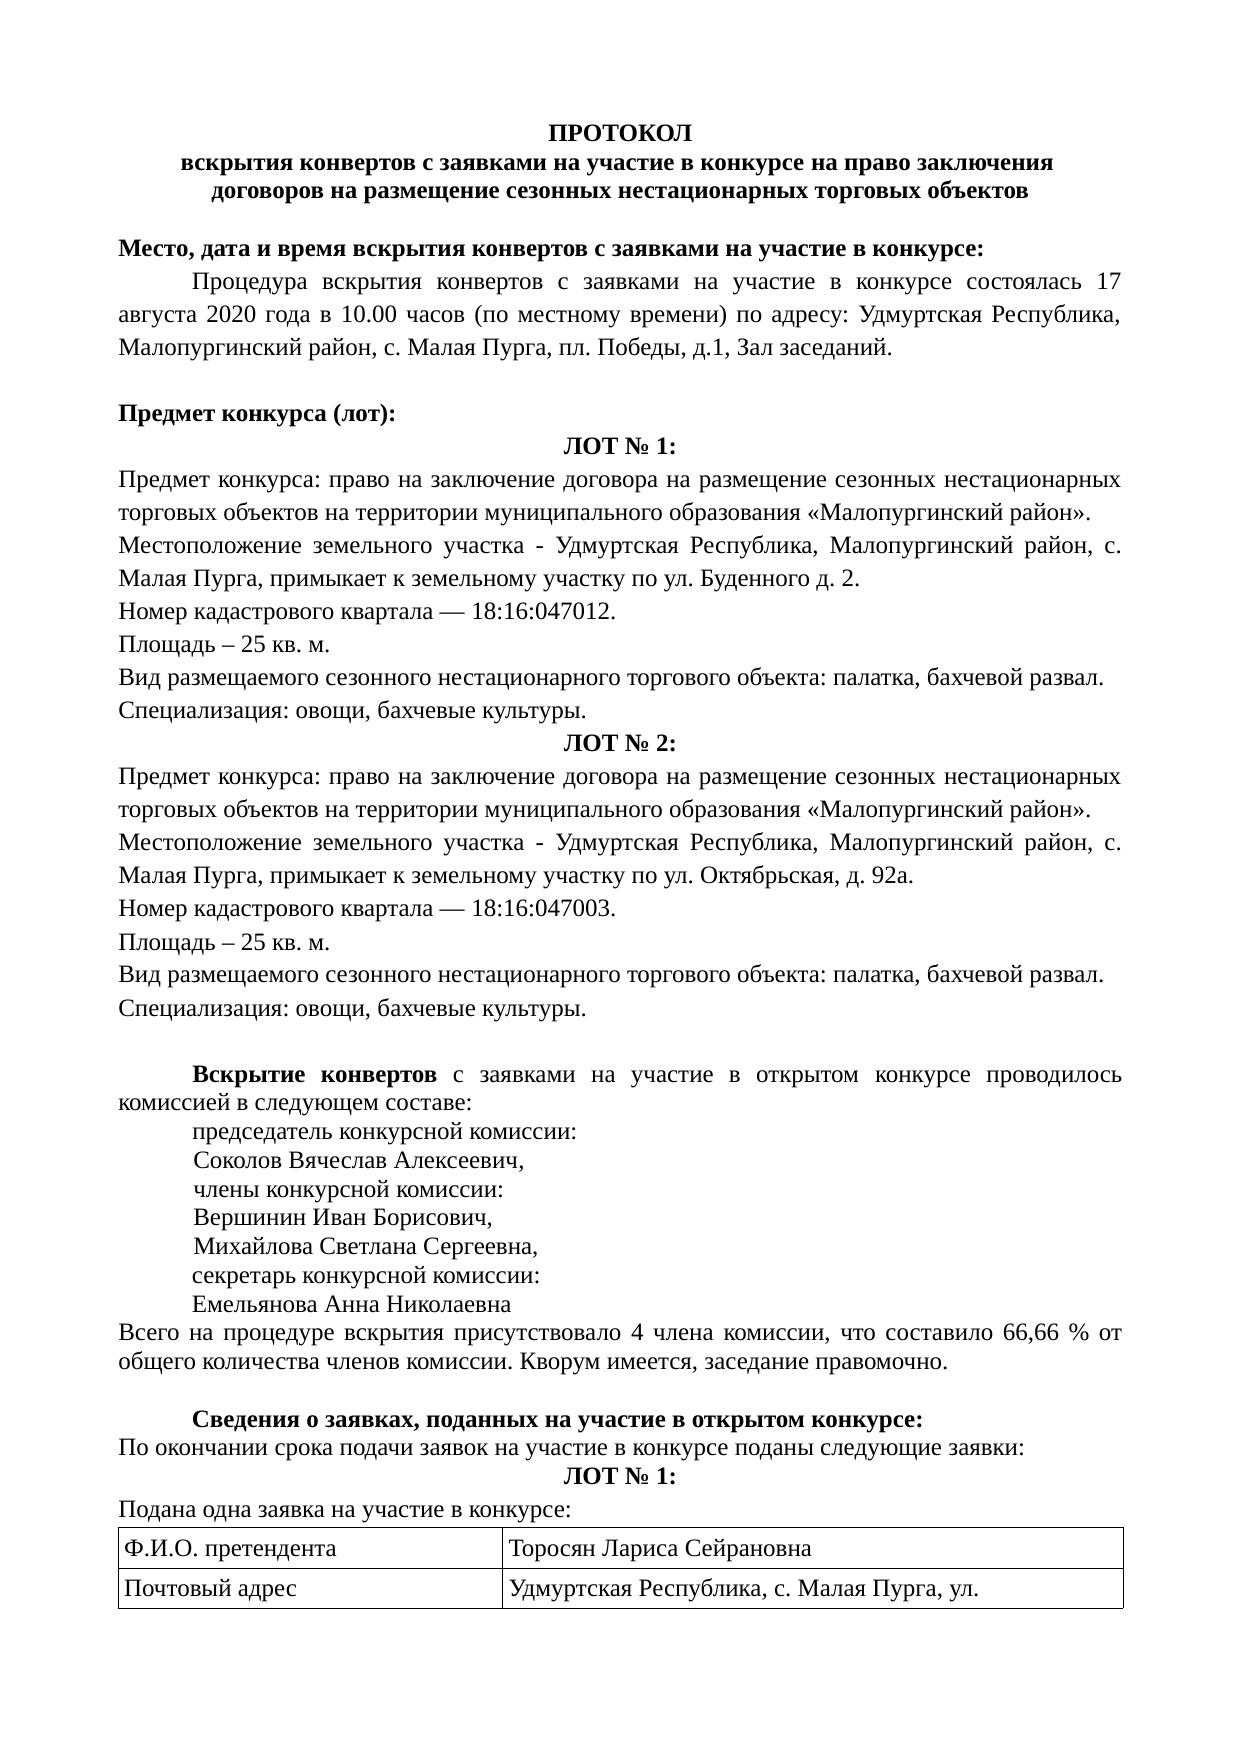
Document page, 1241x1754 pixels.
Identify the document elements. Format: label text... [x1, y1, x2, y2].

table_cell Удмуртская Республика, с. Малая Пурга, ул. [503, 1569, 1123, 1608]
text Площадь – 25 кв. м. [118, 927, 1122, 955]
text Вид размещаемого сезонного нестационарного торгового объекта: палатка, бахчевой развал. [118, 662, 1122, 691]
text Предмет конкурса: право на заключение договора на размещение сезонных нестационарных торговых объектов на территории муниципального образования «Малопургинский район». [118, 761, 1122, 823]
text Специализация: овощи, бахчевые культуры. [118, 695, 1122, 724]
table_cell Почтовый адрес [119, 1569, 502, 1608]
text Предмет конкурса (лот): [118, 398, 1122, 427]
text Емельянова Анна Николаевна [118, 1289, 1122, 1317]
table_header Ф.И.О. претендента [119, 1528, 502, 1567]
text договоров на размещение сезонных нестационарных торговых объектов [118, 176, 1122, 204]
text Процедура вскрытия конвертов с заявками на участие в конкурсе состоялась 17 августа 2020 года в 10.00 часов (по местному времени) по адресу: Удмуртская Республика, Малопургинский район, с. Малая Пурга, пл. Победы, д.1, Зал заседаний. [118, 266, 1122, 361]
text Номер кадастрового квартала — 18:16:047003. [118, 893, 1122, 922]
text Площадь – 25 кв. м. [118, 629, 1122, 658]
text Местоположение земельного участка - Удмуртская Республика, Малопургинский район, с. Малая Пурга, примыкает к земельному участку по ул. Октябрьская, д. 92а. [118, 827, 1122, 889]
text Место, дата и время вскрытия конвертов с заявками на участие в конкурсе: [118, 233, 1122, 262]
text Всего на процедуре вскрытия присутствовало 4 члена комиссии, что составило 66,66 % от общего количества членов комиссии. Кворум имеется, заседание правомочно. [118, 1317, 1122, 1375]
text ЛОТ № 1: [118, 1461, 1122, 1490]
text члены конкурсной комиссии: [118, 1174, 1122, 1202]
text секретарь конкурсной комиссии: [118, 1260, 1122, 1289]
text Местоположение земельного участка - Удмуртская Республика, Малопургинский район, с. Малая Пурга, примыкает к земельному участку по ул. Буденного д. 2. [118, 530, 1122, 592]
text Предмет конкурса: право на заключение договора на размещение сезонных нестационарных торговых объектов на территории муниципального образования «Малопургинский район». [118, 464, 1122, 526]
text Соколов Вячеслав Алексеевич, [118, 1145, 1122, 1174]
text Специализация: овощи, бахчевые культуры. [118, 993, 1122, 1021]
text Номер кадастрового квартала — 18:16:047012. [118, 596, 1122, 625]
text ЛОТ № 2: [118, 728, 1122, 757]
text ЛОТ № 1: [118, 431, 1122, 460]
table_header Торосян Лариса Сейрановна [503, 1528, 1123, 1567]
text председатель конкурсной комиссии: [118, 1116, 1122, 1145]
text Сведения о заявках, поданных на участие в открытом конкурсе: [118, 1404, 1122, 1432]
text ПРОТОКОЛ [118, 118, 1122, 147]
text По окончании срока подачи заявок на участие в конкурсе поданы следующие заявки: [118, 1432, 1122, 1461]
text Подана одна заявка на участие в конкурсе: [118, 1494, 1122, 1523]
text Вскрытие конвертов с заявками на участие в открытом конкурсе проводилось комиссией в следующем составе: [118, 1059, 1122, 1116]
text Вершинин Иван Борисович, [118, 1202, 1122, 1231]
text Вид размещаемого сезонного нестационарного торгового объекта: палатка, бахчевой развал. [118, 959, 1122, 988]
text вскрытия конвертов с заявками на участие в конкурсе на право заключения [118, 147, 1122, 176]
text Михайлова Светлана Сергеевна, [118, 1231, 1122, 1260]
